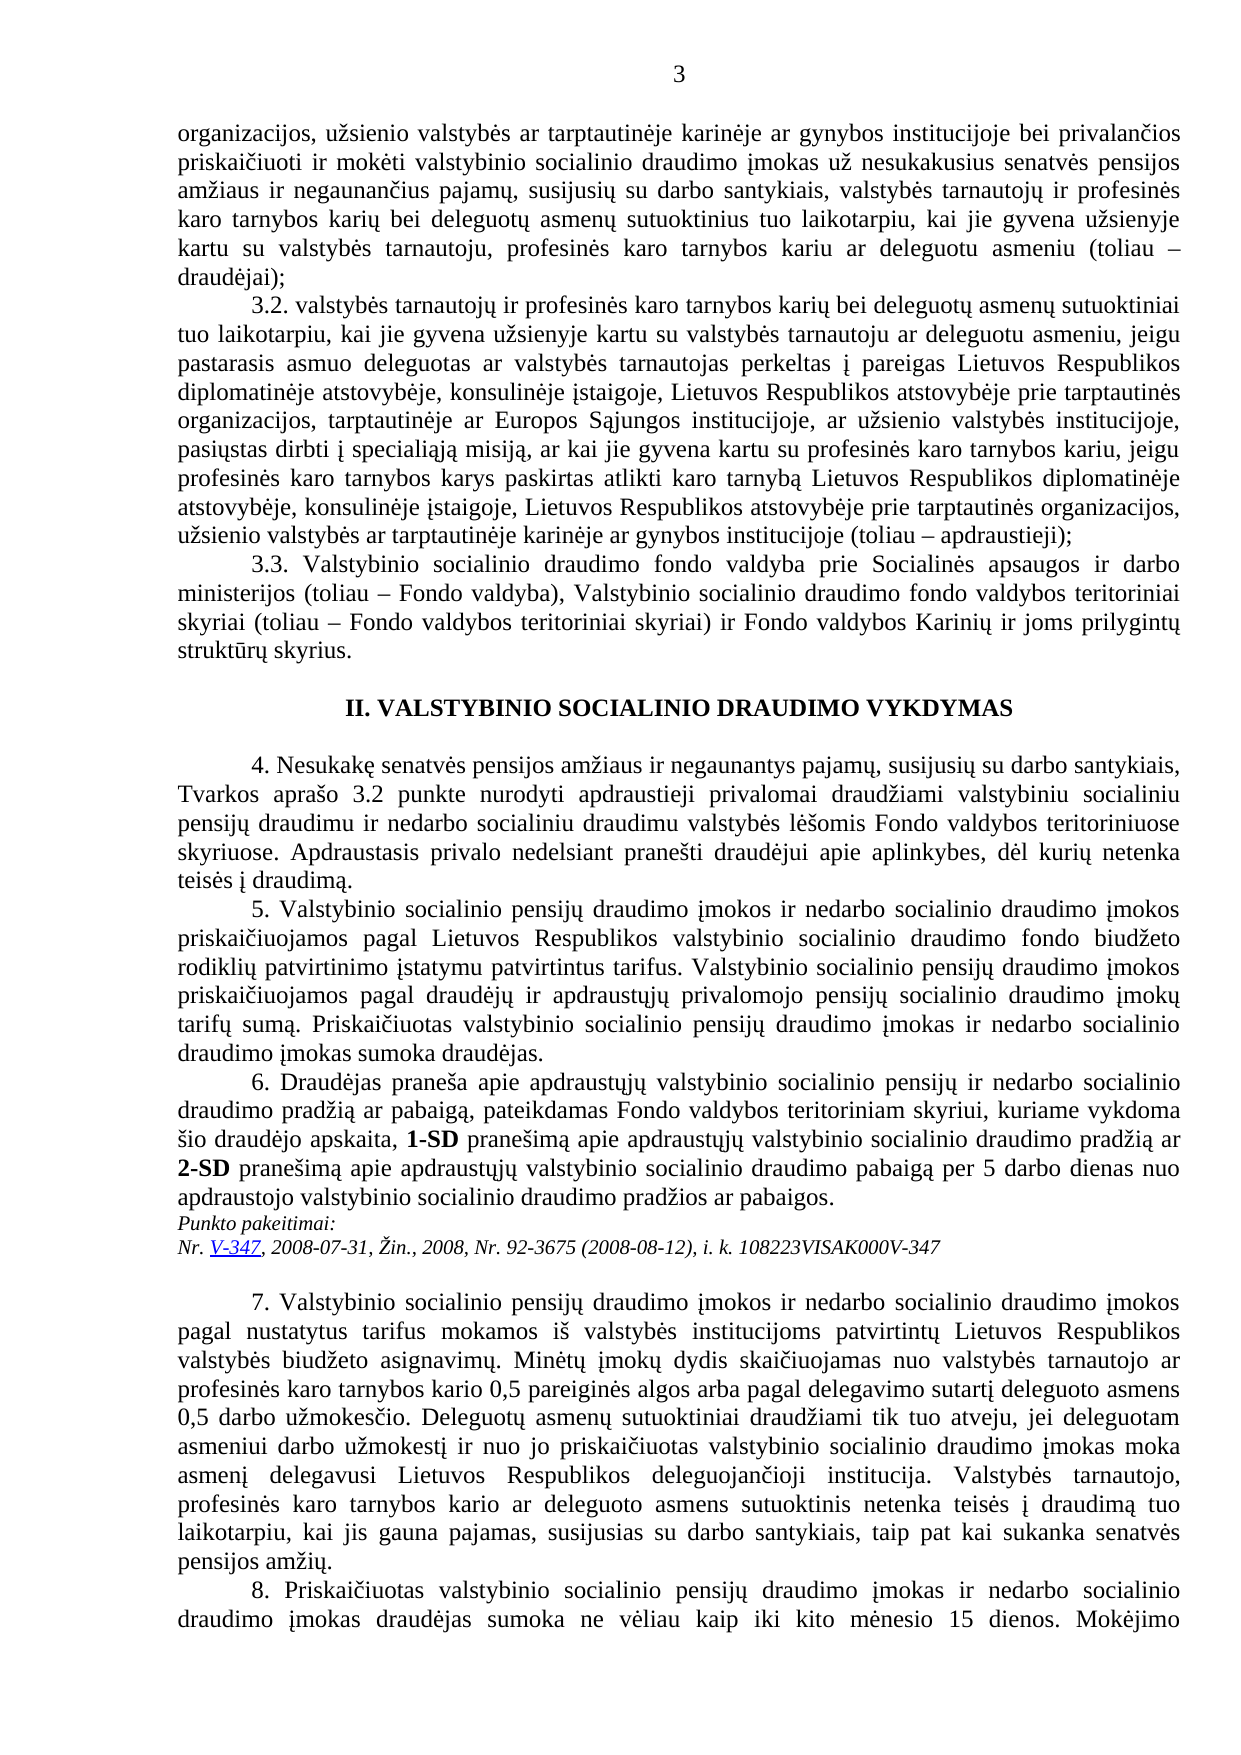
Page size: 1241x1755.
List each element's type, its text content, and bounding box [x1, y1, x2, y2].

text 3.3. Valstybinio socialinio draudimo fondo valdyba prie Socialinės apsaugos ir darbo ministerijos (toliau – Fondo valdyba), Valstybinio socialinio draudimo fondo valdybos teritoriniai skyriai (toliau – Fondo valdybos teritoriniai skyriai) ir Fondo valdybos Karinių ir joms prilygintų struktūrų skyrius. [177, 549, 1181, 664]
text 8. Priskaičiuotas valstybinio socialinio pensijų draudimo įmokas ir nedarbo socialinio draudimo įmokas draudėjas sumoka ne vėliau kaip iki kito mėnesio 15 dienos. Mokėjimo [177, 1575, 1181, 1632]
text 6. Draudėjas praneša apie apdraustųjų valstybinio socialinio pensijų ir nedarbo socialinio draudimo pradžią ar pabaigą, pateikdamas Fondo valdybos teritoriniam skyriui, kuriame vykdoma šio draudėjo apskaita, 1-SD pranešimą apie apdraustųjų valstybinio socialinio draudimo pradžią ar 2-SD pranešimą apie apdraustųjų valstybinio socialinio draudimo pabaigą per 5 darbo dienas nuo apdraustojo valstybinio socialinio draudimo pradžios ar pabaigos. [177, 1067, 1181, 1211]
text II. VALSTYBINIO SOCIALINIO DRAUDIMO VYKDYMAS [177, 693, 1181, 722]
text organizacijos, užsienio valstybės ar tarptautinėje karinėje ar gynybos institucijoje bei privalančios priskaičiuoti ir mokėti valstybinio socialinio draudimo įmokas už nesukakusius senatvės pensijos amžiaus ir negaunančius pajamų, susijusių su darbo santykiais, valstybės tarnautojų ir profesinės karo tarnybos karių bei deleguotų asmenų sutuoktinius tuo laikotarpiu, kai jie gyvena užsienyje kartu su valstybės tarnautoju, profesinės karo tarnybos kariu ar deleguotu asmeniu (toliau – draudėjai); [177, 118, 1181, 291]
text 5. Valstybinio socialinio pensijų draudimo įmokos ir nedarbo socialinio draudimo įmokos priskaičiuojamos pagal Lietuvos Respublikos valstybinio socialinio draudimo fondo biudžeto rodiklių patvirtinimo įstatymu patvirtintus tarifus. Valstybinio socialinio pensijų draudimo įmokos priskaičiuojamos pagal draudėjų ir apdraustųjų privalomojo pensijų socialinio draudimo įmokų tarifų sumą. Priskaičiuotas valstybinio socialinio pensijų draudimo įmokas ir nedarbo socialinio draudimo įmokas sumoka draudėjas. [177, 894, 1181, 1067]
text 3.2. valstybės tarnautojų ir profesinės karo tarnybos karių bei deleguotų asmenų sutuoktiniai tuo laikotarpiu, kai jie gyvena užsienyje kartu su valstybės tarnautoju ar deleguotu asmeniu, jeigu pastarasis asmuo deleguotas ar valstybės tarnautojas perkeltas į pareigas Lietuvos Respublikos diplomatinėje atstovybėje, konsulinėje įstaigoje, Lietuvos Respublikos atstovybėje prie tarptautinės organizacijos, tarptautinėje ar Europos Sąjungos institucijoje, ar užsienio valstybės institucijoje, pasiųstas dirbti į specialiąją misiją, ar kai jie gyvena kartu su profesinės karo tarnybos kariu, jeigu profesinės karo tarnybos karys paskirtas atlikti karo tarnybą Lietuvos Respublikos diplomatinėje atstovybėje, konsulinėje įstaigoje, Lietuvos Respublikos atstovybėje prie tarptautinės organizacijos, užsienio valstybės ar tarptautinėje karinėje ar gynybos institucijoje (toliau – apdraustieji); [177, 291, 1181, 549]
text Nr. V-347, 2008-07-31, Žin., 2008, Nr. 92-3675 (2008-08-12), i. k. 108223VISAK000V-347 [177, 1235, 1181, 1259]
text 4. Nesukakę senatvės pensijos amžiaus ir negaunantys pajamų, susijusių su darbo santykiais, Tvarkos aprašo 3.2 punkte nurodyti apdraustieji privalomai draudžiami valstybiniu socialiniu pensijų draudimu ir nedarbo socialiniu draudimu valstybės lėšomis Fondo valdybos teritoriniuose skyriuose. Apdraustasis privalo nedelsiant pranešti draudėjui apie aplinkybes, dėl kurių netenka teisės į draudimą. [177, 751, 1181, 894]
text Punkto pakeitimai: [177, 1211, 1181, 1235]
text 7. Valstybinio socialinio pensijų draudimo įmokos ir nedarbo socialinio draudimo įmokos pagal nustatytus tarifus mokamos iš valstybės institucijoms patvirtintų Lietuvos Respublikos valstybės biudžeto asignavimų. Minėtų įmokų dydis skaičiuojamas nuo valstybės tarnautojo ar profesinės karo tarnybos kario 0,5 pareiginės algos arba pagal delegavimo sutartį deleguoto asmens 0,5 darbo užmokesčio. Deleguotų asmenų sutuoktiniai draudžiami tik tuo atveju, jei deleguotam asmeniui darbo užmokestį ir nuo jo priskaičiuotas valstybinio socialinio draudimo įmokas moka asmenį delegavusi Lietuvos Respublikos deleguojančioji institucija. Valstybės tarnautojo, profesinės karo tarnybos kario ar deleguoto asmens sutuoktinis netenka teisės į draudimą tuo laikotarpiu, kai jis gauna pajamas, susijusias su darbo santykiais, taip pat kai sukanka senatvės pensijos amžių. [177, 1287, 1181, 1575]
